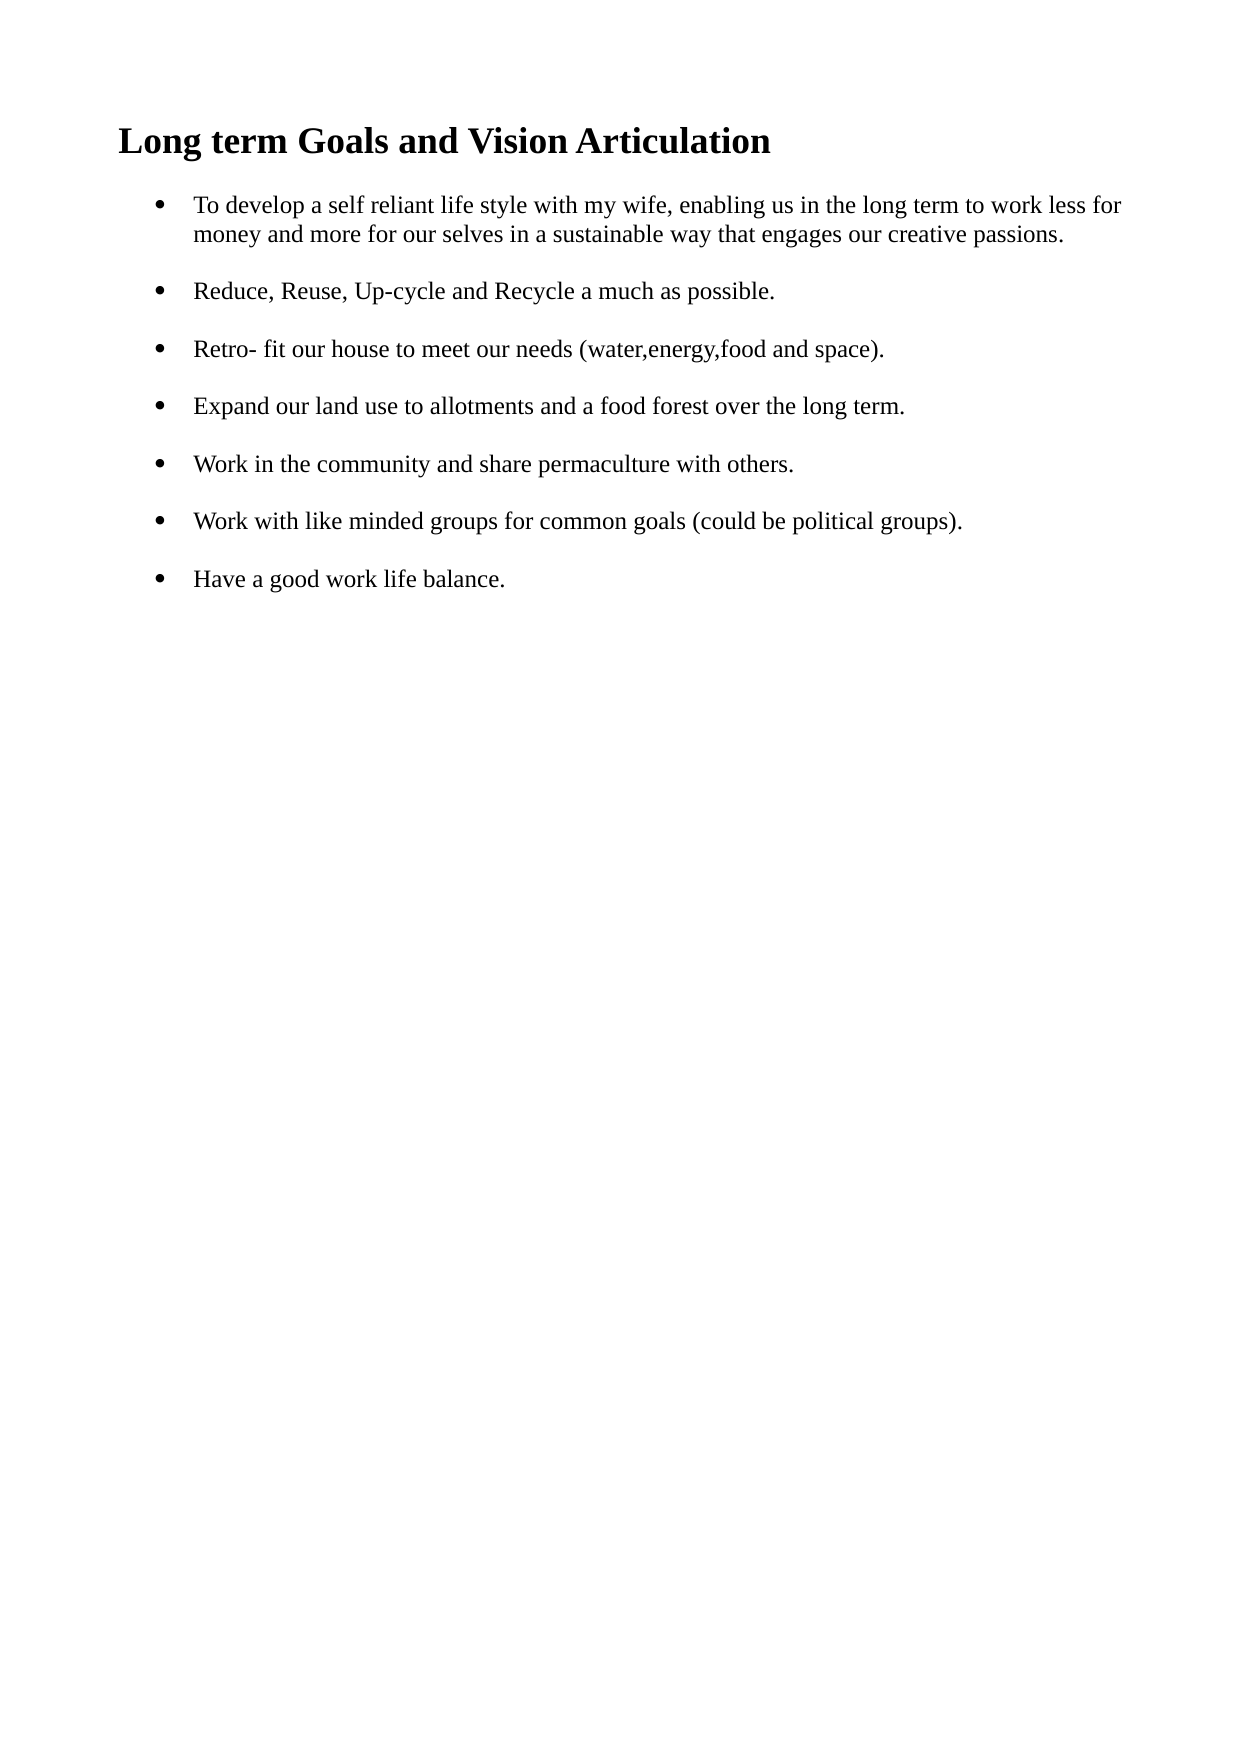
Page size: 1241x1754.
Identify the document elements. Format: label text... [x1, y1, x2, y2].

list Retro- fit our house to meet our needs (water,energy,food and space). [156, 334, 1122, 362]
list Work with like minded groups for common goals (could be political groups). [156, 506, 1122, 535]
list Expand our land use to allotments and a food forest over the long term. [156, 391, 1122, 420]
list Reduce, Reuse, Up-cycle and Recycle a much as possible. [156, 276, 1122, 305]
list Have a good work life balance. [156, 564, 1122, 592]
list Work in the community and share permaculture with others. [156, 449, 1122, 477]
text Long term Goals and Vision Articulation [118, 118, 1122, 161]
list To develop a self reliant life style with my wife, enabling us in the long term to work less for money and more for our selves in a sustainable way that engages our creative passions. [156, 190, 1122, 247]
